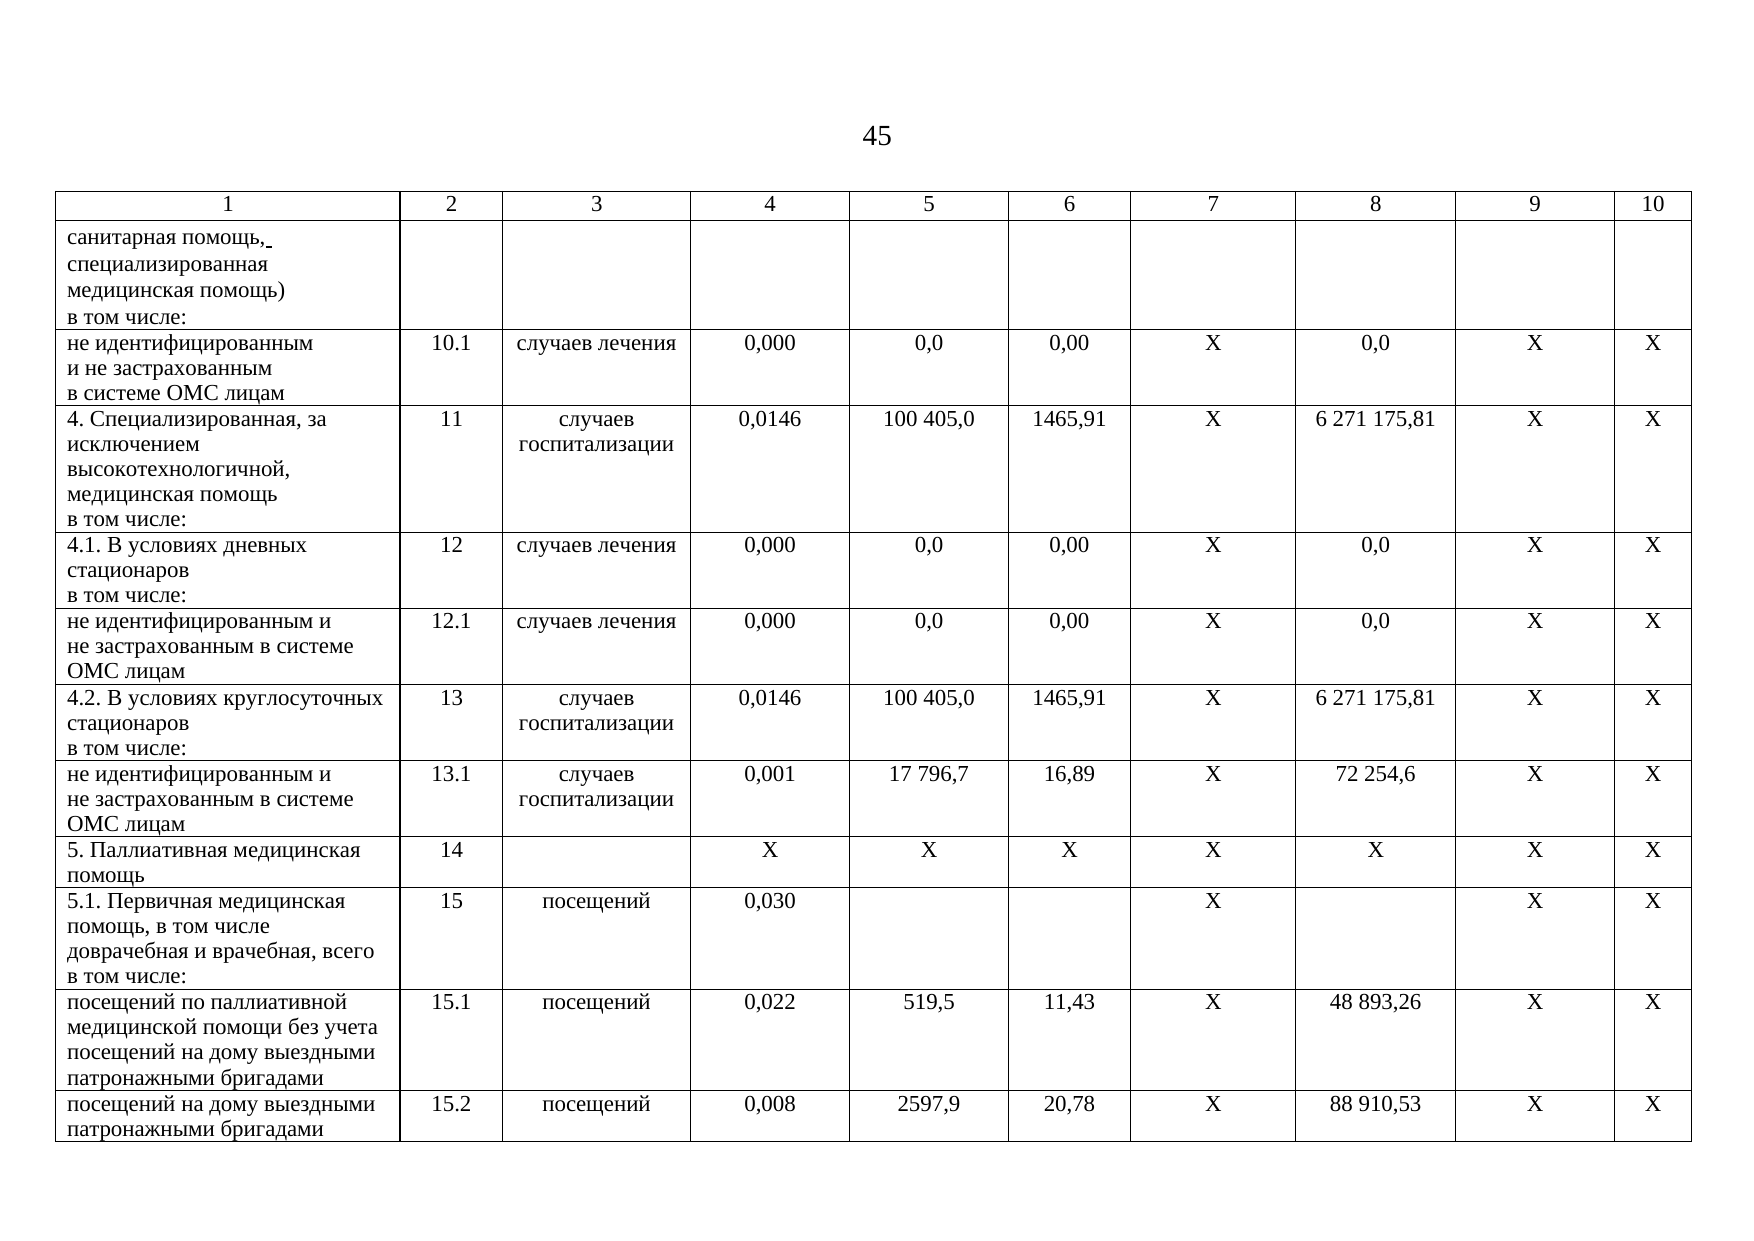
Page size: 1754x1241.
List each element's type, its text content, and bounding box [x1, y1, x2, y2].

table_cell X [850, 837, 1008, 887]
table_cell не идентифицированным и не застрахованным в системе ОМС лицам [56, 761, 399, 836]
table_cell 0,0 [1296, 609, 1455, 684]
table_cell не идентифицированным и не застрахованным в системе ОМС лицам [56, 609, 399, 684]
table_cell X [1131, 533, 1295, 608]
table_cell 0,001 [691, 761, 849, 836]
table_cell X [1131, 888, 1295, 988]
table_cell X [1615, 406, 1691, 532]
table_cell X [1615, 837, 1691, 887]
table_cell 20,78 [1009, 1091, 1130, 1141]
table_cell случаев лечения [503, 609, 690, 684]
table_cell 1465,91 [1009, 406, 1130, 532]
table_cell 17 796,7 [850, 761, 1008, 836]
table_header 10 [1615, 192, 1691, 220]
table_cell посещений [503, 990, 690, 1090]
table_cell [691, 221, 849, 329]
table_cell X [1615, 609, 1691, 684]
table_cell 11,43 [1009, 990, 1130, 1090]
table_cell 6 271 175,81 [1296, 685, 1455, 760]
table_cell 100 405,0 [850, 685, 1008, 760]
table_header 8 [1296, 192, 1455, 220]
table_cell X [1615, 888, 1691, 988]
table_cell 4.1. В условиях дневных стационаров в том числе: [56, 533, 399, 608]
table_cell 0,000 [691, 330, 849, 405]
table_cell X [1131, 761, 1295, 836]
table_cell [503, 221, 690, 329]
table_cell X [1131, 406, 1295, 532]
table_header 3 [503, 192, 690, 220]
table_cell 0,0146 [691, 685, 849, 760]
table_header 2 [401, 192, 502, 220]
table_cell посещений по паллиативной медицинской помощи без учета посещений на дому выездными патронажными бригадами [56, 990, 399, 1090]
table_cell X [1131, 609, 1295, 684]
table_cell 0,0 [850, 533, 1008, 608]
table_cell X [1131, 990, 1295, 1090]
table_cell X [1456, 990, 1614, 1090]
table_cell 12 [401, 533, 502, 608]
table_cell 0,0 [1296, 533, 1455, 608]
table_cell X [1456, 1091, 1614, 1141]
table_cell [1131, 221, 1295, 329]
table_cell случаев госпитализации [503, 406, 690, 532]
table_header 4 [691, 192, 849, 220]
table_cell [1296, 888, 1455, 988]
table_cell [401, 221, 502, 329]
table_cell 0,00 [1009, 533, 1130, 608]
table_cell 88 910,53 [1296, 1091, 1455, 1141]
table_cell 0,0146 [691, 406, 849, 532]
table_cell 72 254,6 [1296, 761, 1455, 836]
table_cell X [1456, 406, 1614, 532]
table_header 7 [1131, 192, 1295, 220]
table_cell 16,89 [1009, 761, 1130, 836]
table_cell X [1456, 330, 1614, 405]
table_cell 100 405,0 [850, 406, 1008, 532]
table_cell санитарная помощь, специализированная медицинская помощь) в том числе: [56, 221, 399, 329]
table_cell случаев госпитализации [503, 685, 690, 760]
table_cell посещений на дому выездными патронажными бригадами [56, 1091, 399, 1141]
table_header 9 [1456, 192, 1614, 220]
table_cell 0,0 [850, 609, 1008, 684]
table_cell 4. Специализированная, за исключением высокотехнологичной, медицинская помощь в том числе: [56, 406, 399, 532]
table_cell [1009, 221, 1130, 329]
table_cell 15 [401, 888, 502, 988]
table_cell X [1456, 888, 1614, 988]
table_cell 0,008 [691, 1091, 849, 1141]
table_cell не идентифицированным и не застрахованным в системе ОМС лицам [56, 330, 399, 405]
table_cell случаев лечения [503, 330, 690, 405]
table_cell X [1131, 1091, 1295, 1141]
table_cell 519,5 [850, 990, 1008, 1090]
table_cell 15.1 [401, 990, 502, 1090]
table_cell 1465,91 [1009, 685, 1130, 760]
table_cell 14 [401, 837, 502, 887]
table_cell 4.2. В условиях круглосуточных стационаров в том числе: [56, 685, 399, 760]
table_cell 0,0 [1296, 330, 1455, 405]
table_cell X [1009, 837, 1130, 887]
table_cell 2597,9 [850, 1091, 1008, 1141]
table_cell X [1131, 330, 1295, 405]
table_cell [1296, 221, 1455, 329]
table_cell X [1296, 837, 1455, 887]
table_cell X [1456, 685, 1614, 760]
table_cell 5.1. Первичная медицинская помощь, в том числе доврачебная и врачебная, всего в том числе: [56, 888, 399, 988]
table_cell 12.1 [401, 609, 502, 684]
table_cell 13 [401, 685, 502, 760]
table_cell случаев лечения [503, 533, 690, 608]
table_cell 0,0 [850, 330, 1008, 405]
table_cell 0,022 [691, 990, 849, 1090]
table_cell 13.1 [401, 761, 502, 836]
table_cell 0,00 [1009, 330, 1130, 405]
table_cell [850, 888, 1008, 988]
table_cell X [1615, 330, 1691, 405]
table_cell X [691, 837, 849, 887]
table_cell случаев госпитализации [503, 761, 690, 836]
table_cell [850, 221, 1008, 329]
table_cell 10.1 [401, 330, 502, 405]
table_cell [1456, 221, 1614, 329]
table_cell посещений [503, 888, 690, 988]
table_cell посещений [503, 1091, 690, 1141]
table_cell 5. Паллиативная медицинская помощь [56, 837, 399, 887]
table_cell 0,030 [691, 888, 849, 988]
table_cell X [1615, 761, 1691, 836]
table_cell 48 893,26 [1296, 990, 1455, 1090]
table_cell 0,00 [1009, 609, 1130, 684]
table_cell X [1456, 837, 1614, 887]
table_cell 0,000 [691, 533, 849, 608]
table_cell X [1615, 685, 1691, 760]
table_cell 6 271 175,81 [1296, 406, 1455, 532]
table_header 6 [1009, 192, 1130, 220]
table_cell X [1456, 609, 1614, 684]
table_cell [503, 837, 690, 887]
table_cell X [1615, 990, 1691, 1090]
table_header 1 [56, 192, 399, 220]
table_cell X [1615, 1091, 1691, 1141]
table_cell X [1456, 761, 1614, 836]
table_cell [1615, 221, 1691, 329]
table_cell X [1615, 533, 1691, 608]
table_cell X [1456, 533, 1614, 608]
table_cell [1009, 888, 1130, 988]
table_cell X [1131, 685, 1295, 760]
table_cell 15.2 [401, 1091, 502, 1141]
table_cell 0,000 [691, 609, 849, 684]
table_header 5 [850, 192, 1008, 220]
table_cell X [1131, 837, 1295, 887]
table_cell 11 [401, 406, 502, 532]
